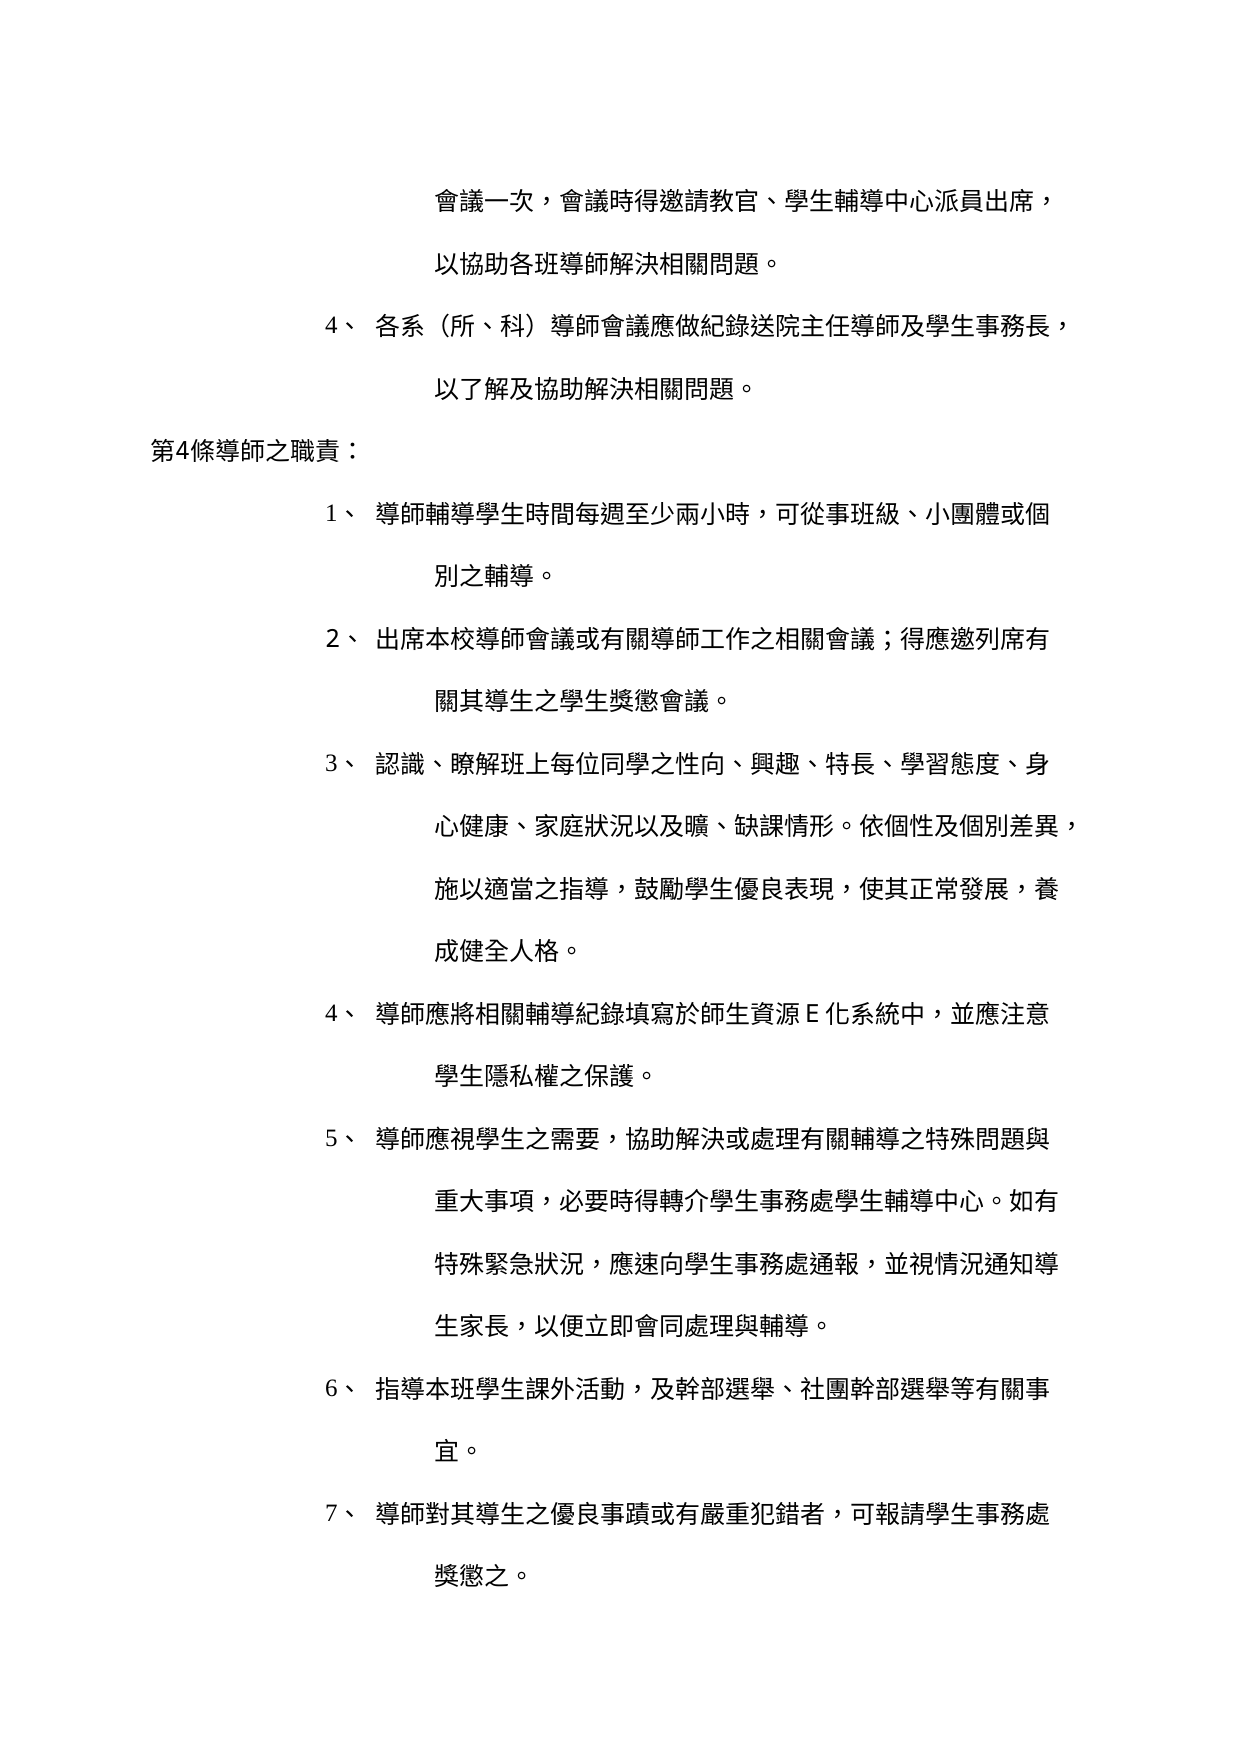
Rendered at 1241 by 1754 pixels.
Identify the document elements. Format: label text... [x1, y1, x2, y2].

list 指導本班學生課外活動，及幹部選舉、社團幹部選舉等有關事宜。 [325, 1346, 1069, 1471]
list 出席本校導師會議或有關導師工作之相關會議；得應邀列席有關其導生之學生獎懲會議。 [325, 596, 1069, 721]
list 導師輔導學生時間每週至少兩小時，可從事班級、小團體或個別之輔導。 [325, 471, 1069, 596]
list 導師應視學生之需要，協助解決或處理有關輔導之特殊問題與重大事項，必要時得轉介學生事務處學生輔導中心。如有特殊緊急狀況，應速向學生事務處通報，並視情況通知導生家長，以便立即會同處理與輔導。 [325, 1096, 1069, 1346]
list 導師對其導生之優良事蹟或有嚴重犯錯者，可報請學生事務處獎懲之。 [325, 1471, 1069, 1596]
list 導師應將相關輔導紀錄填寫於師生資源E化系統中，並應注意學生隱私權之保護。 [325, 971, 1069, 1096]
list 導師之職責： [150, 408, 1069, 471]
list 各系（所、科）導師會議應做紀錄送院主任導師及學生事務長，以了解及協助解決相關問題。 [325, 283, 1069, 408]
list 會議一次，會議時得邀請教官、學生輔導中心派員出席，以協助各班導師解決相關問題。 [325, 158, 1069, 283]
list 認識、瞭解班上每位同學之性向、興趣、特長、學習態度、身心健康、家庭狀況以及曠、缺課情形。依個性及個別差異，施以適當之指導，鼓勵學生優良表現，使其正常發展，養成健全人格。 [325, 721, 1069, 971]
